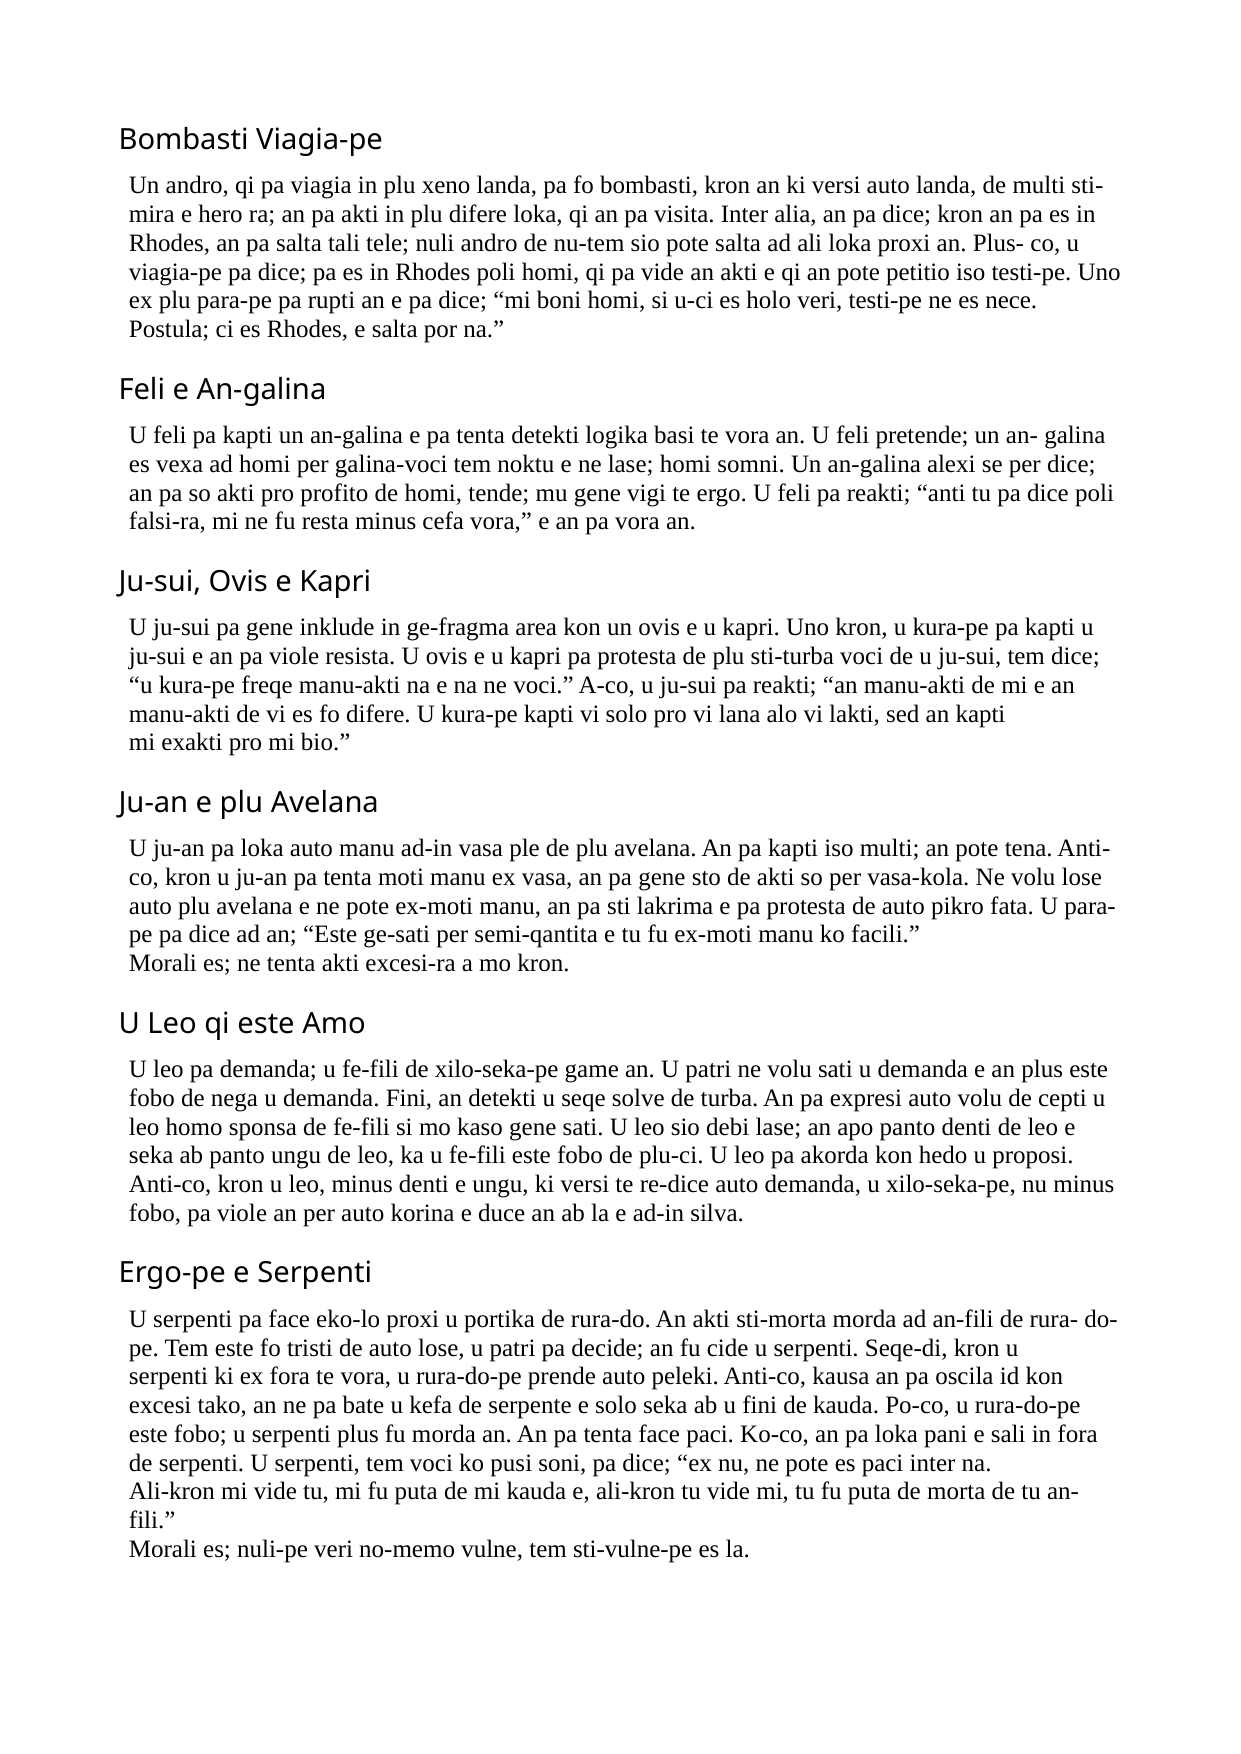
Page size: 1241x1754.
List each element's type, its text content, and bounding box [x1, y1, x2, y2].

text Un andro, qi pa viagia in plu xeno landa, pa fo bombasti, kron an ki versi auto landa, de multi sti-mira e hero ra; an pa akti in plu difere loka, qi an pa visita. Inter alia, an pa dice; kron an pa es in Rhodes, an pa salta tali tele; nuli andro de nu-tem sio pote salta ad ali loka proxi an. Plus- co, u viagia-pe pa dice; pa es in Rhodes poli homi, qi pa vide an akti e qi an pote petitio iso testi-pe. Uno ex plu para-pe pa rupti an e pa dice; “mi boni homi, si u-ci es holo veri, testi-pe ne es nece. Postula; ci es Rhodes, e salta por na.” [129, 171, 1122, 343]
subtitle Feli e An-galina [118, 368, 1122, 408]
text U serpenti pa face eko-lo proxi u portika de rura-do. An akti sti-morta morda ad an-fili de rura- do-pe. Tem este fo tristi de auto lose, u patri pa decide; an fu cide u serpenti. Seqe-di, kron u [129, 1304, 1122, 1361]
text Ali-kron mi vide tu, mi fu puta de mi kauda e, ali-kron tu vide mi, tu fu puta de morta de tu an- fili.” [129, 1476, 1122, 1534]
subtitle Ju-an e plu Avelana [118, 781, 1122, 821]
subtitle Ergo-pe e Serpenti [118, 1252, 1122, 1291]
text Morali es; ne tenta akti excesi-ra a mo kron. [129, 948, 1122, 977]
subtitle Ju-sui, Ovis e Kapri [118, 560, 1122, 600]
text U ju-sui pa gene inklude in ge-fragma area kon un ovis e u kapri. Uno kron, u kura-pe pa kapti u ju-sui e an pa viole resista. U ovis e u kapri pa protesta de plu sti-turba voci de u ju-sui, tem dice; “u kura-pe freqe manu-akti na e na ne voci.” A-co, u ju-sui pa reakti; “an manu-akti de mi e an manu-akti de vi es fo difere. U kura-pe kapti vi solo pro vi lana alo vi lakti, sed an kapti [129, 612, 1122, 727]
text U leo pa demanda; u fe-fili de xilo-seka-pe game an. U patri ne volu sati u demanda e an plus este fobo de nega u demanda. Fini, an detekti u seqe solve de turba. An pa expresi auto volu de cepti u leo homo sponsa de fe-fili si mo kaso gene sati. U leo sio debi lase; an apo panto denti de leo e seka ab panto ungu de leo, ka u fe-fili este fobo de plu-ci. U leo pa akorda kon hedo u proposi. Anti-co, kron u leo, minus denti e ungu, ki versi te re-dice auto demanda, u xilo-seka-pe, nu minus fobo, pa viole an per auto korina e duce an ab la e ad-in silva. [129, 1054, 1122, 1227]
text U feli pa kapti un an-galina e pa tenta detekti logika basi te vora an. U feli pretende; un an- galina es vexa ad homi per galina-voci tem noktu e ne lase; homi somni. Un an-galina alexi se per dice; an pa so akti pro profito de homi, tende; mu gene vigi te ergo. U feli pa reakti; “anti tu pa dice poli falsi-ra, mi ne fu resta minus cefa vora,” e an pa vora an. [129, 420, 1122, 535]
text serpenti ki ex fora te vora, u rura-do-pe prende auto peleki. Anti-co, kausa an pa oscila id kon excesi tako, an ne pa bate u kefa de serpente e solo seka ab u fini de kauda. Po-co, u rura-do-pe este fobo; u serpenti plus fu morda an. An pa tenta face paci. Ko-co, an pa loka pani e sali in fora de serpenti. U serpenti, tem voci ko pusi soni, pa dice; “ex nu, ne pote es paci inter na. [129, 1361, 1122, 1476]
subtitle U Leo qi este Amo [118, 1002, 1122, 1042]
text Morali es; nuli-pe veri no-memo vulne, tem sti-vulne-pe es la. [129, 1534, 1122, 1563]
subtitle Bombasti Viagia-pe [118, 118, 1122, 158]
text U ju-an pa loka auto manu ad-in vasa ple de plu avelana. An pa kapti iso multi; an pote tena. Anti-co, kron u ju-an pa tenta moti manu ex vasa, an pa gene sto de akti so per vasa-kola. Ne volu lose auto plu avelana e ne pote ex-moti manu, an pa sti lakrima e pa protesta de auto pikro fata. U para-pe pa dice ad an; “Este ge-sati per semi-qantita e tu fu ex-moti manu ko facili.” [129, 833, 1122, 948]
text mi exakti pro mi bio.” [129, 727, 1122, 756]
